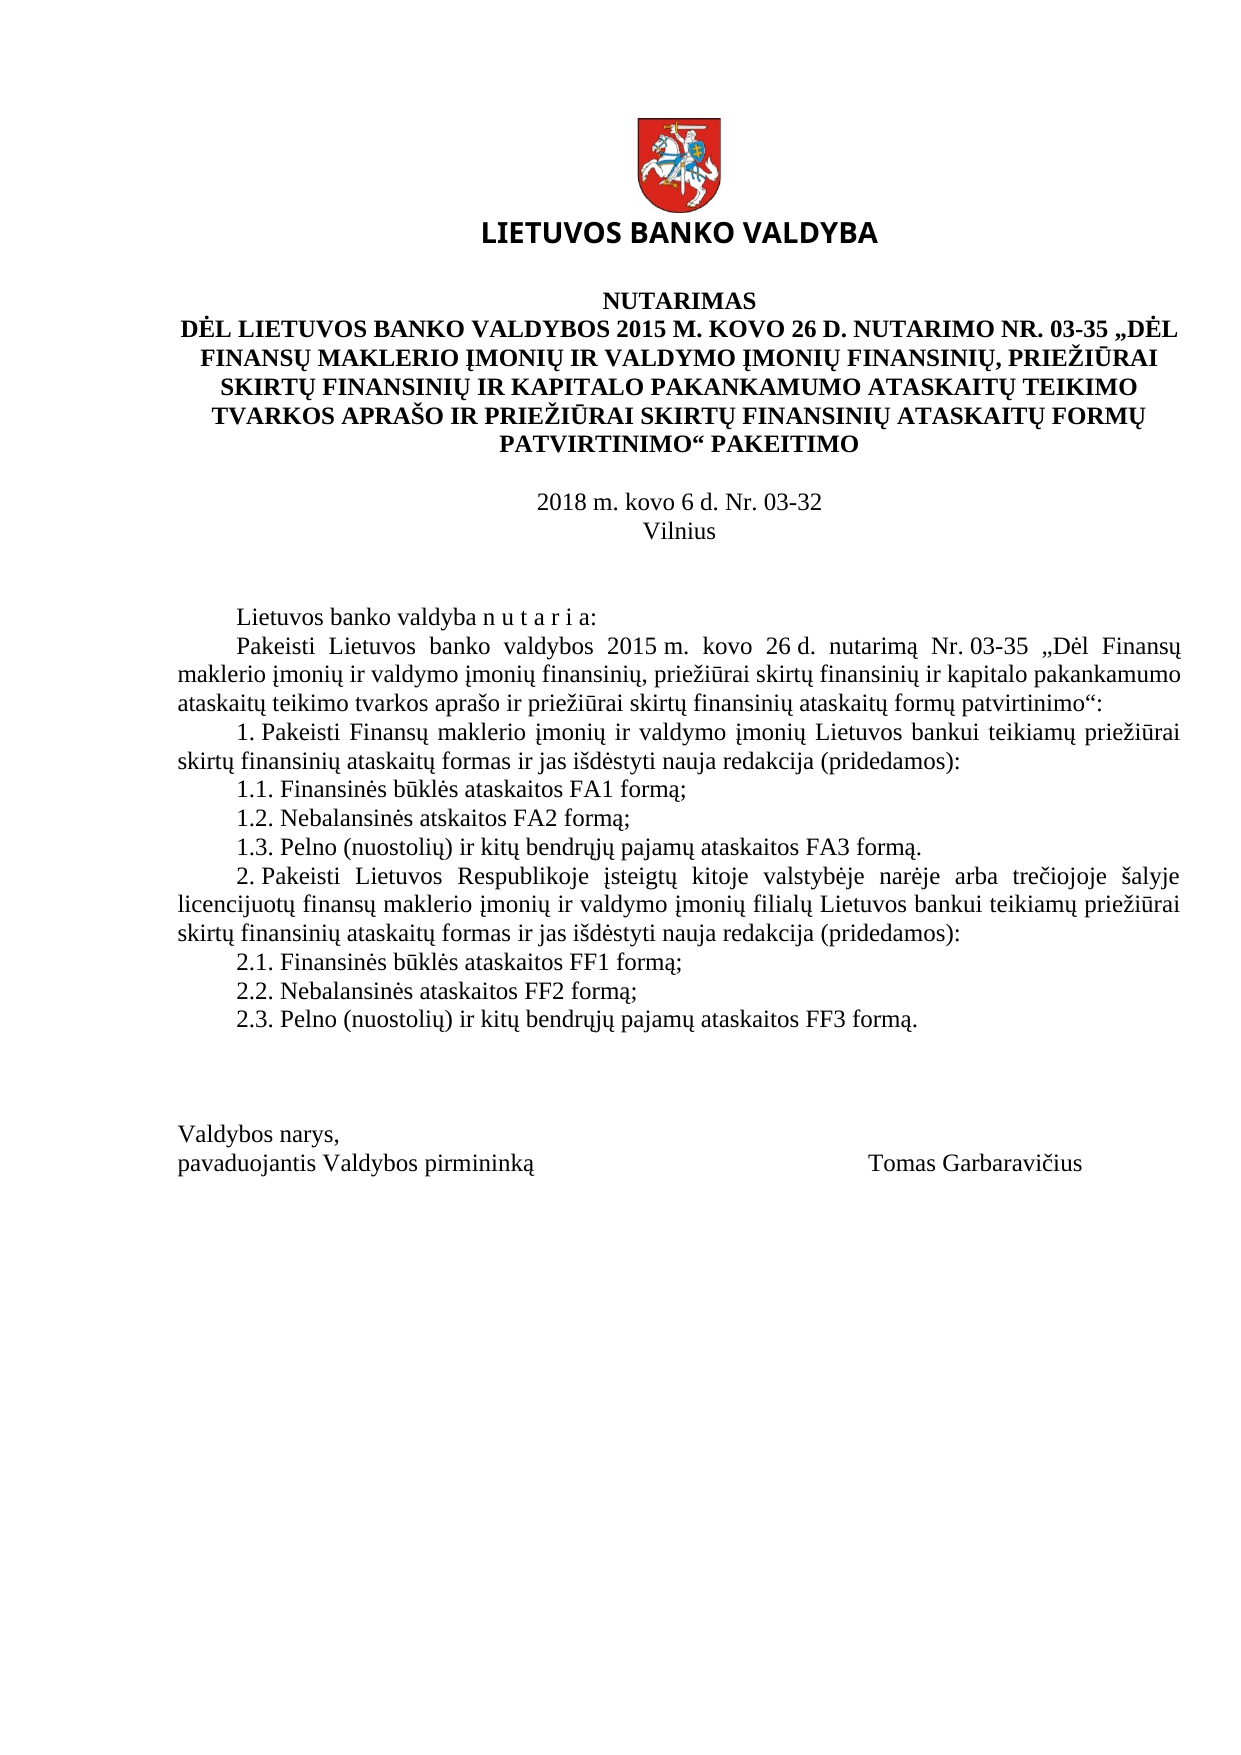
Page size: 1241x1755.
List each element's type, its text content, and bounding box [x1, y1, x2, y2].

text 2018 m. kovo 6 d. Nr. 03-32 [177, 487, 1181, 516]
text Valdybos narys, [177, 1119, 1181, 1148]
text DĖL LIETUVOS BANKO VALDYBOS 2015 M. KOVO 26 D. NUTARIMO NR. 03-35 „DĖL FINANSŲ MAKLERIO ĮMONIŲ IR VALDYMO ĮMONIŲ FINANSINIŲ, PRIEŽIŪRAI SKIRTŲ FINANSINIŲ IR KAPITALO PAKANKAMUMO ATASKAITŲ TEIKIMO TVARKOS APRAŠO IR PRIEŽIŪRAI SKIRTŲ FINANSINIŲ ATASKAITŲ FORMŲ PATVIRTINIMO“ PAKEITIMO [177, 314, 1181, 458]
text 2.2. Nebalansinės ataskaitos FF2 formą; [177, 976, 1181, 1004]
text Vilnius [177, 516, 1181, 544]
text 1.2. Nebalansinės atskaitos FA2 formą; [177, 803, 1181, 832]
text 1.3. Pelno (nuostolių) ir kitų bendrųjų pajamų ataskaitos FA3 formą. [177, 832, 1181, 861]
text 1.1. Finansinės būklės ataskaitos FA1 formą; [177, 774, 1181, 803]
text NUTARIMAS [177, 286, 1181, 314]
text Lietuvos banko valdyba n u t a r i a: [177, 602, 1181, 631]
text Pakeisti Lietuvos banko valdybos 2015 m. kovo 26 d. nutarimą Nr. 03-35 „Dėl Finansų maklerio įmonių ir valdymo įmonių finansinių, priežiūrai skirtų finansinių ir kapitalo pakankamumo ataskaitų teikimo tvarkos aprašo ir priežiūrai skirtų finansinių ataskaitų formų patvirtinimo“: [177, 631, 1181, 717]
text 2.3. Pelno (nuostolių) ir kitų bendrųjų pajamų ataskaitos FF3 formą. [177, 1004, 1181, 1033]
text 2.1. Finansinės būklės ataskaitos FF1 formą; [177, 947, 1181, 976]
text pavaduojantis Valdybos pirmininką Tomas Garbaravičius [177, 1148, 1181, 1177]
text 1. Pakeisti Finansų maklerio įmonių ir valdymo įmonių Lietuvos bankui teikiamų priežiūrai skirtų finansinių ataskaitų formas ir jas išdėstyti nauja redakcija (pridedamos): [177, 717, 1181, 774]
text 2. Pakeisti Lietuvos Respublikoje įsteigtų kitoje valstybėje narėje arba trečiojoje šalyje licencijuotų finansų maklerio įmonių ir valdymo įmonių filialų Lietuvos bankui teikiamų priežiūrai skirtų finansinių ataskaitų formas ir jas išdėstyti nauja redakcija (pridedamos): [177, 861, 1181, 947]
text LIETUVOS BANKO VALDYBA [177, 212, 1181, 252]
